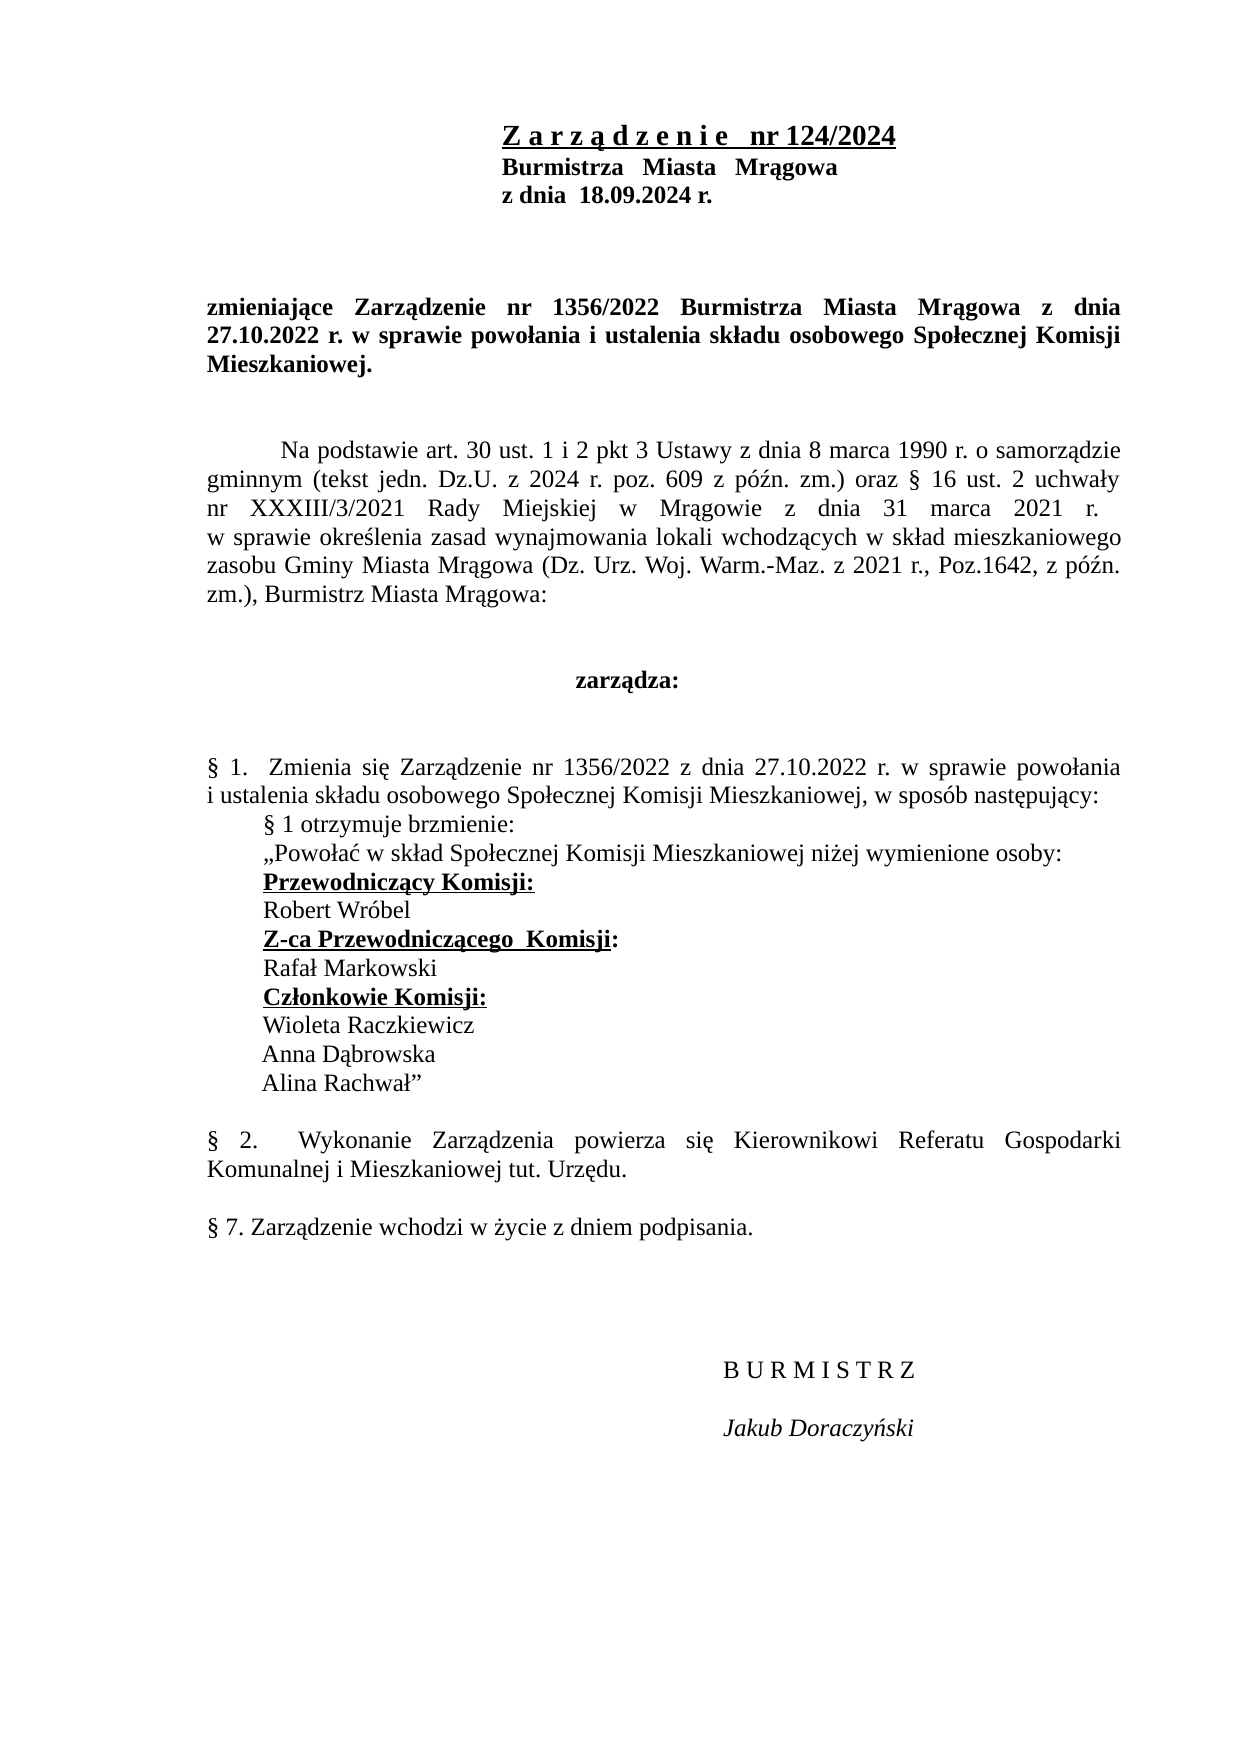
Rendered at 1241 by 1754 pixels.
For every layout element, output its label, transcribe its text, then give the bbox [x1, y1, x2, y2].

text Burmistrza Miasta Mrągowa [428, 152, 1122, 180]
text § 1 otrzymuje brzmienie: [207, 809, 1122, 838]
text B U R M I S T R Z [649, 1355, 1122, 1384]
text Rafał Markowski [207, 953, 1122, 982]
text „Powołać w skład Społecznej Komisji Mieszkaniowej niżej wymienione osoby: [207, 838, 1122, 867]
text Alina Rachwał” [207, 1068, 1122, 1097]
text zmieniające Zarządzenie nr 1356/2022 Burmistrza Miasta Mrągowa z dnia 27.10.2022 r. w sprawie powołania i ustalenia składu osobowego Społecznej Komisji Mieszkaniowej. [207, 292, 1122, 378]
text Na podstawie art. 30 ust. 1 i 2 pkt 3 Ustawy z dnia 8 marca 1990 r. o samorządzie gminnym (tekst jedn. Dz.U. z 2024 r. poz. 609 z późn. zm.) oraz § 16 ust. 2 uchwały nr XXXIII/3/2021 Rady Miejskiej w Mrągowie z dnia 31 marca 2021 r. w sprawie określenia zasad wynajmowania lokali wchodzących w skład mieszkaniowego zasobu Gminy Miasta Mrągowa (Dz. Urz. Woj. Warm.-Maz. z 2021 r., Poz.1642, z późn. zm.), Burmistrz Miasta Mrągowa: [207, 435, 1122, 608]
text Z a r z ą d z e n i e nr 124/2024 [502, 118, 1122, 152]
text Z-ca Przewodniczącego Komisji: [207, 924, 1122, 953]
text § 1. Zmienia się Zarządzenie nr 1356/2022 z dnia 27.10.2022 r. w sprawie powołania i ustalenia składu osobowego Społecznej Komisji Mieszkaniowej, w sposób następujący: [207, 752, 1122, 809]
text Członkowie Komisji: [207, 982, 1122, 1010]
text § 7. Zarządzenie wchodzi w życie z dniem podpisania. [207, 1212, 1122, 1240]
text Robert Wróbel [207, 895, 1122, 924]
text Anna Dąbrowska [207, 1039, 1122, 1068]
text Wioleta Raczkiewicz [207, 1010, 1122, 1039]
text zarządza: [502, 665, 1122, 694]
text § 2. Wykonanie Zarządzenia powierza się Kierownikowi Referatu Gospodarki Komunalnej i Mieszkaniowej tut. Urzędu. [207, 1125, 1122, 1183]
text z dnia 18.09.2024 r. [428, 180, 1122, 209]
text Jakub Doraczyński [649, 1413, 1122, 1442]
text Przewodniczący Komisji: [207, 867, 1122, 895]
